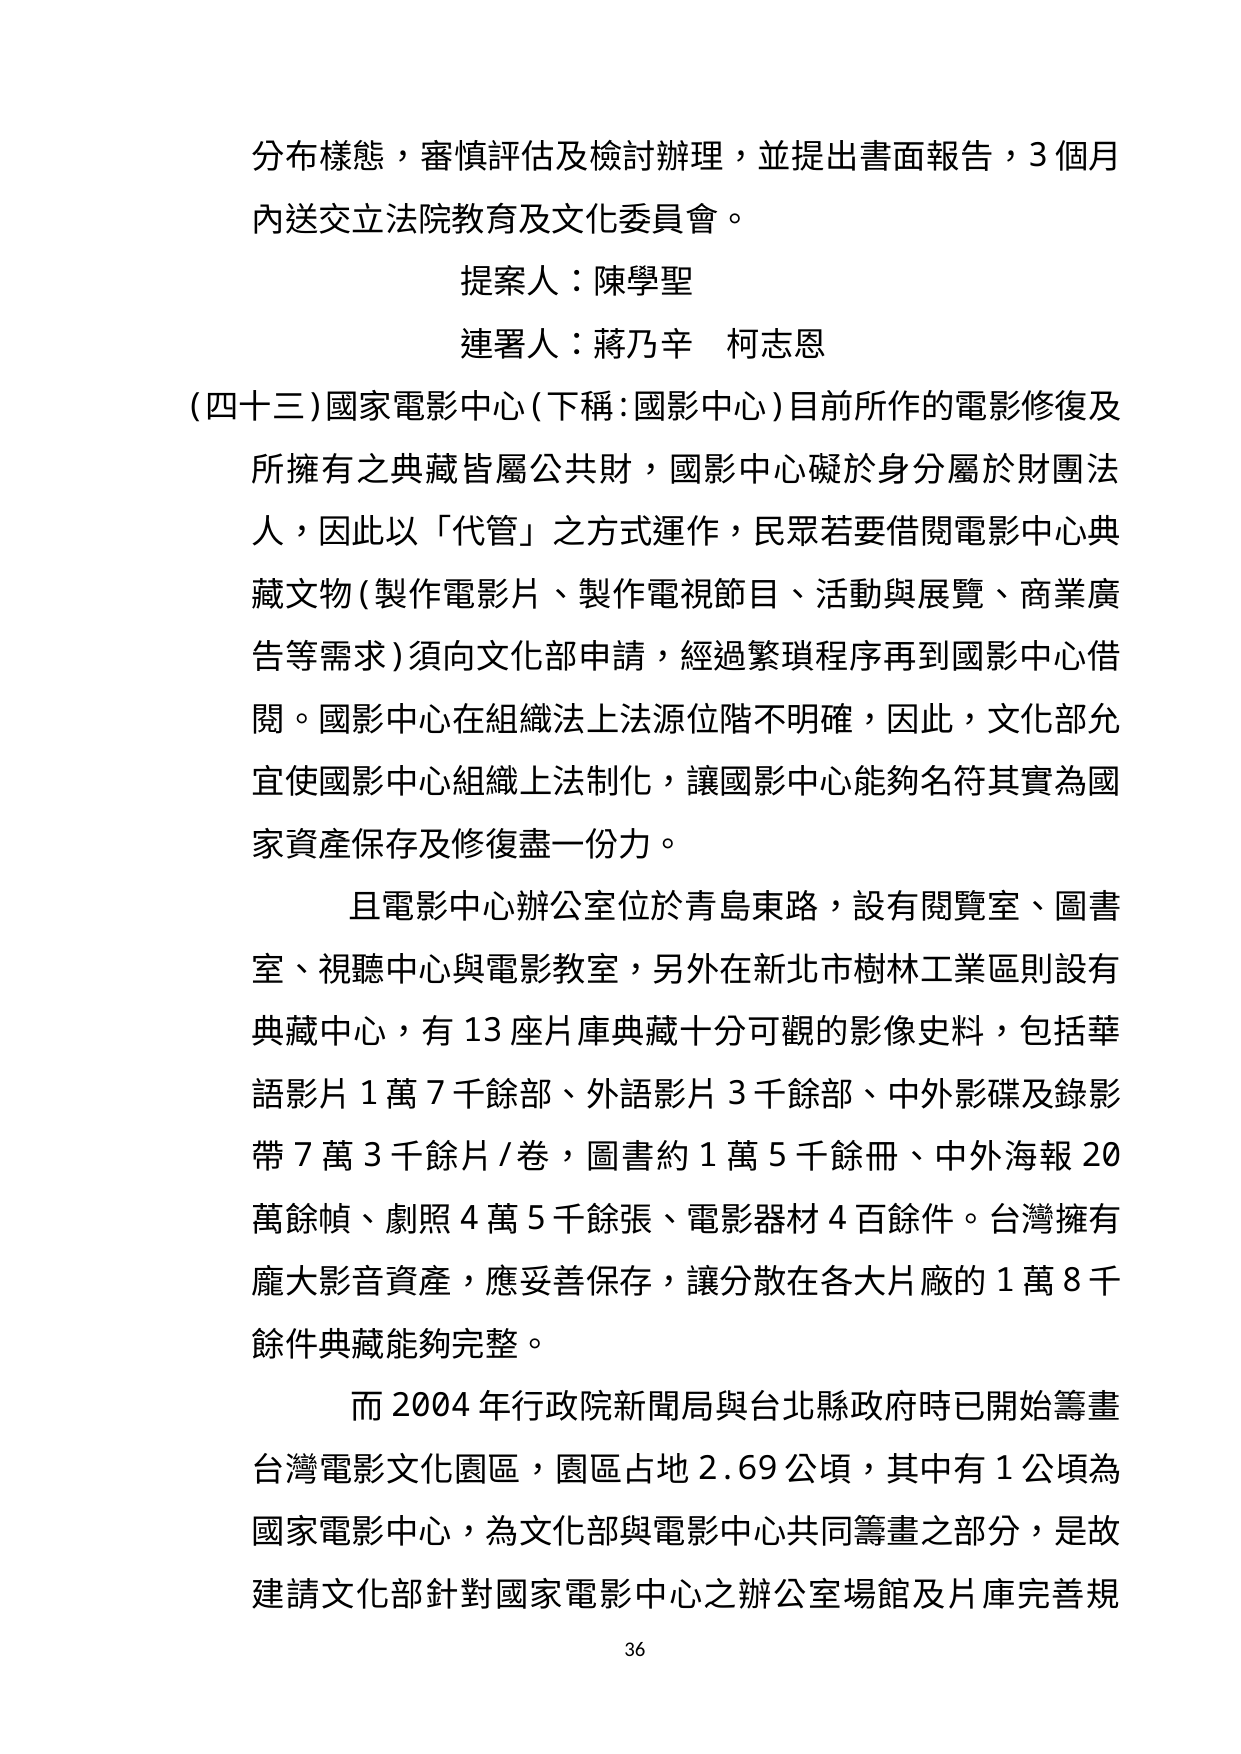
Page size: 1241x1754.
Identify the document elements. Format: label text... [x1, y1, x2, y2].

text 連署人：蔣乃辛 柯志恩 [460, 300, 1122, 362]
text 分布樣態，審慎評估及檢討辦理，並提出書面報告，3個月內送交立法院教育及文化委員會。 [185, 112, 1122, 237]
text (四十三)國家電影中心(下稱:國影中心)目前所作的電影修復及所擁有之典藏皆屬公共財，國影中心礙於身分屬於財團法人，因此以「代管」之方式運作，民眾若要借閱電影中心典藏文物(製作電影片、製作電視節目、活動與展覽、商業廣告等需求)須向文化部申請，經過繁瑣程序再到國影中心借閱。國影中心在組織法上法源位階不明確，因此，文化部允宜使國影中心組織上法制化，讓國影中心能夠名符其實為國家資產保存及修復盡一份力。 [185, 362, 1122, 862]
text 且電影中心辦公室位於青島東路，設有閱覽室、圖書室、視聽中心與電影教室，另外在新北市樹林工業區則設有典藏中心，有13座片庫典藏十分可觀的影像史料，包括華語影片1萬7千餘部、外語影片3千餘部、中外影碟及錄影帶7萬3千餘片/卷，圖書約1萬5千餘冊、中外海報20萬餘幀、劇照4萬5千餘張、電影器材4百餘件。台灣擁有龐大影音資產，應妥善保存，讓分散在各大片廠的1萬8千餘件典藏能夠完整。 [185, 862, 1122, 1362]
text 而2004年行政院新聞局與台北縣政府時已開始籌畫台灣電影文化園區，園區占地2.69公頃，其中有1公頃為國家電影中心，為文化部與電影中心共同籌畫之部分，是故建請文化部針對國家電影中心之辦公室場館及片庫完善規 [185, 1362, 1122, 1612]
text 提案人：陳學聖 [460, 237, 1122, 300]
